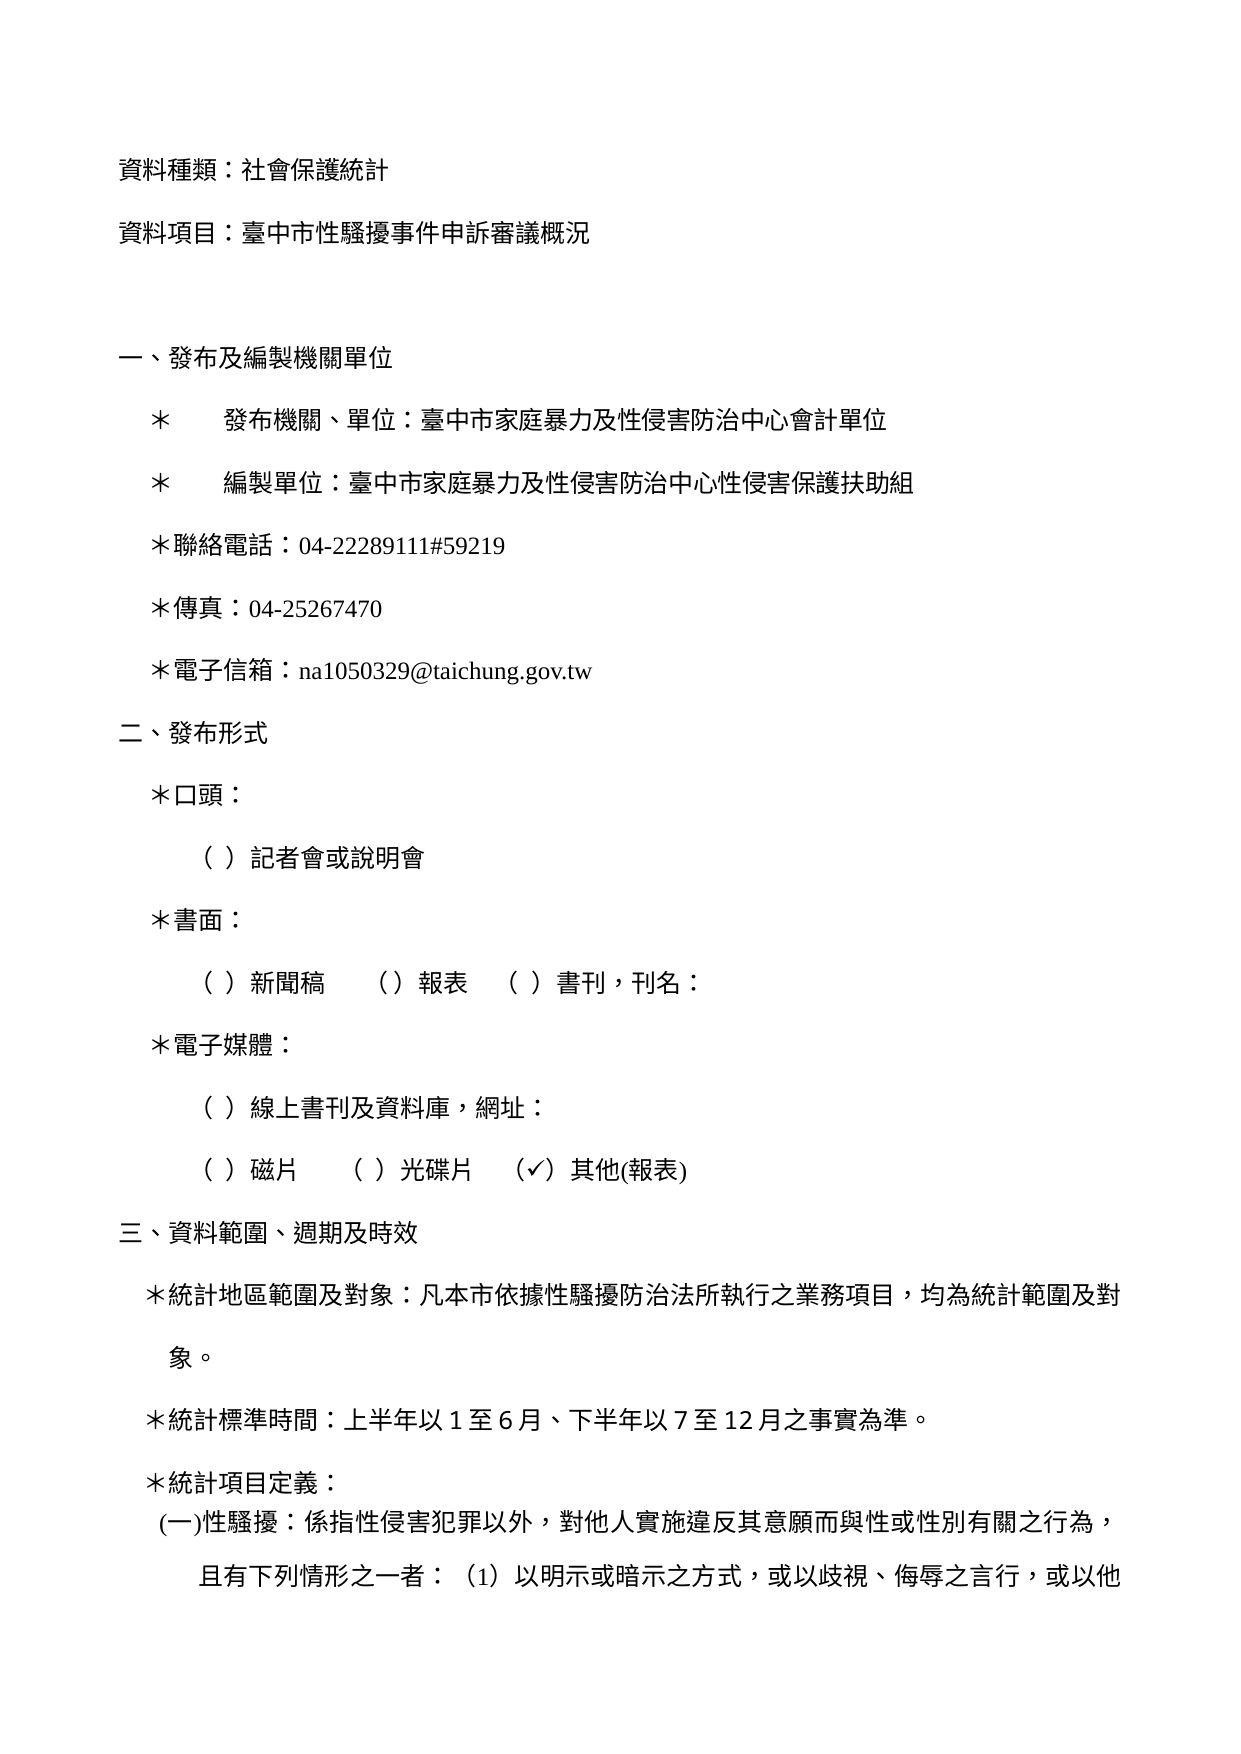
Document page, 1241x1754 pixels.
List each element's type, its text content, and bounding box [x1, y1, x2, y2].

text ＊統計項目定義： [143, 1439, 1122, 1502]
text ＊口頭： [149, 752, 1122, 814]
list 發布機關、單位：臺中市家庭暴力及性侵害防治中心會計單位 [149, 377, 1122, 439]
text ＊電子信箱：na1050329@taichung.gov.tw [149, 627, 1122, 689]
text ＊傳真：04-25267470 [149, 564, 1122, 627]
text 資料項目：臺中市性騷擾事件申訴審議概況 [118, 189, 1122, 252]
text 二、發布形式 [118, 689, 1122, 752]
text ＊書面： [149, 877, 1122, 939]
text ＊聯絡電話：04-22289111#59219 [149, 502, 1122, 564]
text ＊統計標準時間：上半年以1至6月、下半年以7至12月之事實為準。 [143, 1377, 1122, 1439]
text 三、資料範圍、週期及時效 [118, 1189, 1122, 1252]
text （ ）磁片 （ ）光碟片 （）其他(報表) [188, 1127, 1156, 1189]
text ＊統計地區範圍及對象：凡本市依據性騷擾防治法所執行之業務項目，均為統計範圍及對象。 [143, 1252, 1122, 1377]
text (一)性騷擾：係指性侵害犯罪以外，對他人實施違反其意願而與性或性別有關之行為，且有下列情形之一者：（1）以明示或暗示之方式，或以歧視、侮辱之言行，或以他法，而有損害他人人格尊嚴，或造成使人心生畏怖、感受敵意或冒犯之情境，或不當影響其工作、教育、訓練、服務、計畫、活動或正常生活之進行。（2）以該他人順服或拒絕該行為，作為自己或他人獲得、喪失或減損其學習、工作、訓練、服務、計畫、活動有關權益之條件。 [159, 1502, 1122, 1593]
list 編製單位：臺中市家庭暴力及性侵害防治中心性侵害保護扶助組 [149, 439, 1122, 502]
text （ ）記者會或說明會 [188, 814, 1156, 877]
text 資料種類：社會保護統計 [118, 127, 1122, 189]
text ＊電子媒體： [149, 1002, 1122, 1064]
text （ ）線上書刊及資料庫，網址： [188, 1064, 1156, 1127]
text 一、發布及編製機關單位 [118, 314, 1122, 377]
text （ ）新聞稿 （ ）報表 （ ）書刊，刊名： [188, 939, 1156, 1002]
